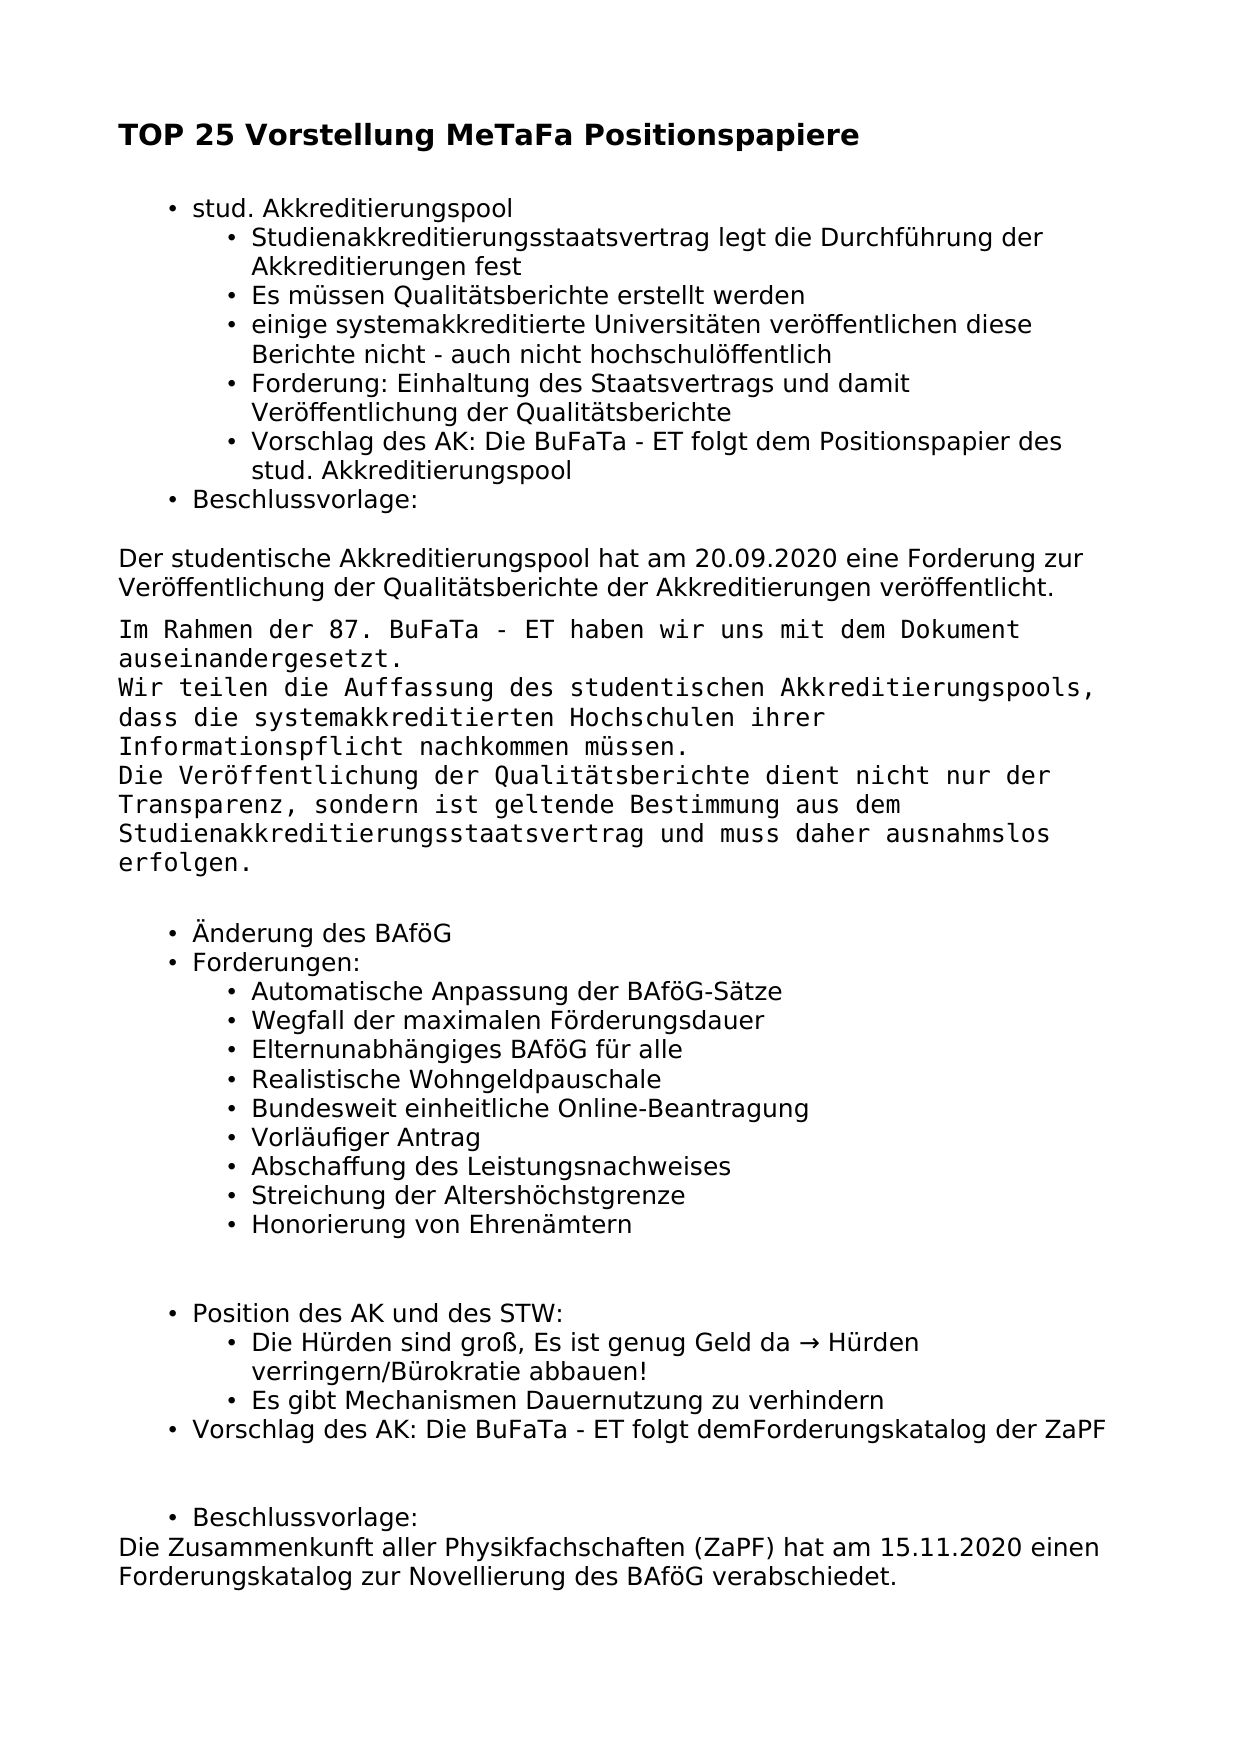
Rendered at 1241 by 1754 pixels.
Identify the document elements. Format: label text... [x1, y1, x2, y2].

list Es gibt Mechanismen Dauernutzung zu verhindern [236, 1386, 1122, 1415]
list Elternunabhängiges BAföG für alle [236, 1036, 1122, 1065]
list Honorierung von Ehrenämtern [236, 1211, 1122, 1240]
list Forderung: Einhaltung des Staatsvertrags und damit Veröffentlichung der Qualitätsberichte [236, 369, 1122, 427]
list einige systemakkreditierte Universitäten veröffentlichen diese Berichte nicht - auch nicht hochschulöffentlich [236, 311, 1122, 369]
list Streichung der Altershöchstgrenze [236, 1181, 1122, 1211]
list Automatische Anpassung der BAföG-Sätze [236, 977, 1122, 1006]
list Beschlussvorlage: [177, 486, 1122, 515]
list Forderungen: [177, 948, 1122, 977]
subtitle TOP 25 Vorstellung MeTaFa Positionspapiere [118, 118, 1122, 152]
list Realistische Wohngeldpauschale [236, 1065, 1122, 1094]
text Im Rahmen der 87. BuFaTa - ET haben wir uns mit dem Dokument auseinandergesetzt. Wir teilen die Auffassung des studentischen Akkreditierungspools, dass die systemakkreditierten Hochschulen ihrer Informationspflicht nachkommen müssen. Die Veröffentlichung der Qualitätsberichte dient nicht nur der Transparenz, sondern ist geltende Bestimmung aus dem Studienakkreditierungsstaatsvertrag und muss daher ausnahmslos erfolgen. [118, 615, 1122, 878]
list Vorschlag des AK: Die BuFaTa - ET folgt demForderungskatalog der ZaPF [177, 1415, 1122, 1444]
list Abschaffung des Leistungsnachweises [236, 1152, 1122, 1181]
list Position des AK und des STW: [177, 1299, 1122, 1328]
list Die Hürden sind groß, Es ist genug Geld da → Hürden verringern/Bürokratie abbauen! [236, 1328, 1122, 1386]
list Bundesweit einheitliche Online-Beantragung [236, 1094, 1122, 1123]
list Beschlussvorlage: [177, 1503, 1122, 1533]
list Studienakkreditierungsstaatsvertrag legt die Durchführung der Akkreditierungen fest [236, 223, 1122, 282]
text Die Zusammenkunft aller Physikfachschaften (ZaPF) hat am 15.11.2020 einen Forderungskatalog zur Novellierung des BAföG verabschiedet. [118, 1533, 1122, 1591]
text Der studentische Akkreditierungspool hat am 20.09.2020 eine Forderung zur Veröffentlichung der Qualitätsberichte der Akkreditierungen veröffentlicht. [118, 544, 1122, 603]
list Änderung des BAföG [177, 919, 1122, 948]
list Vorläufiger Antrag [236, 1123, 1122, 1152]
list Vorschlag des AK: Die BuFaTa - ET folgt dem Positionspapier des stud. Akkreditierungspool [236, 427, 1122, 486]
list Wegfall der maximalen Förderungsdauer [236, 1006, 1122, 1036]
list stud. Akkreditierungspool [177, 194, 1122, 223]
list Es müssen Qualitätsberichte erstellt werden [236, 282, 1122, 311]
